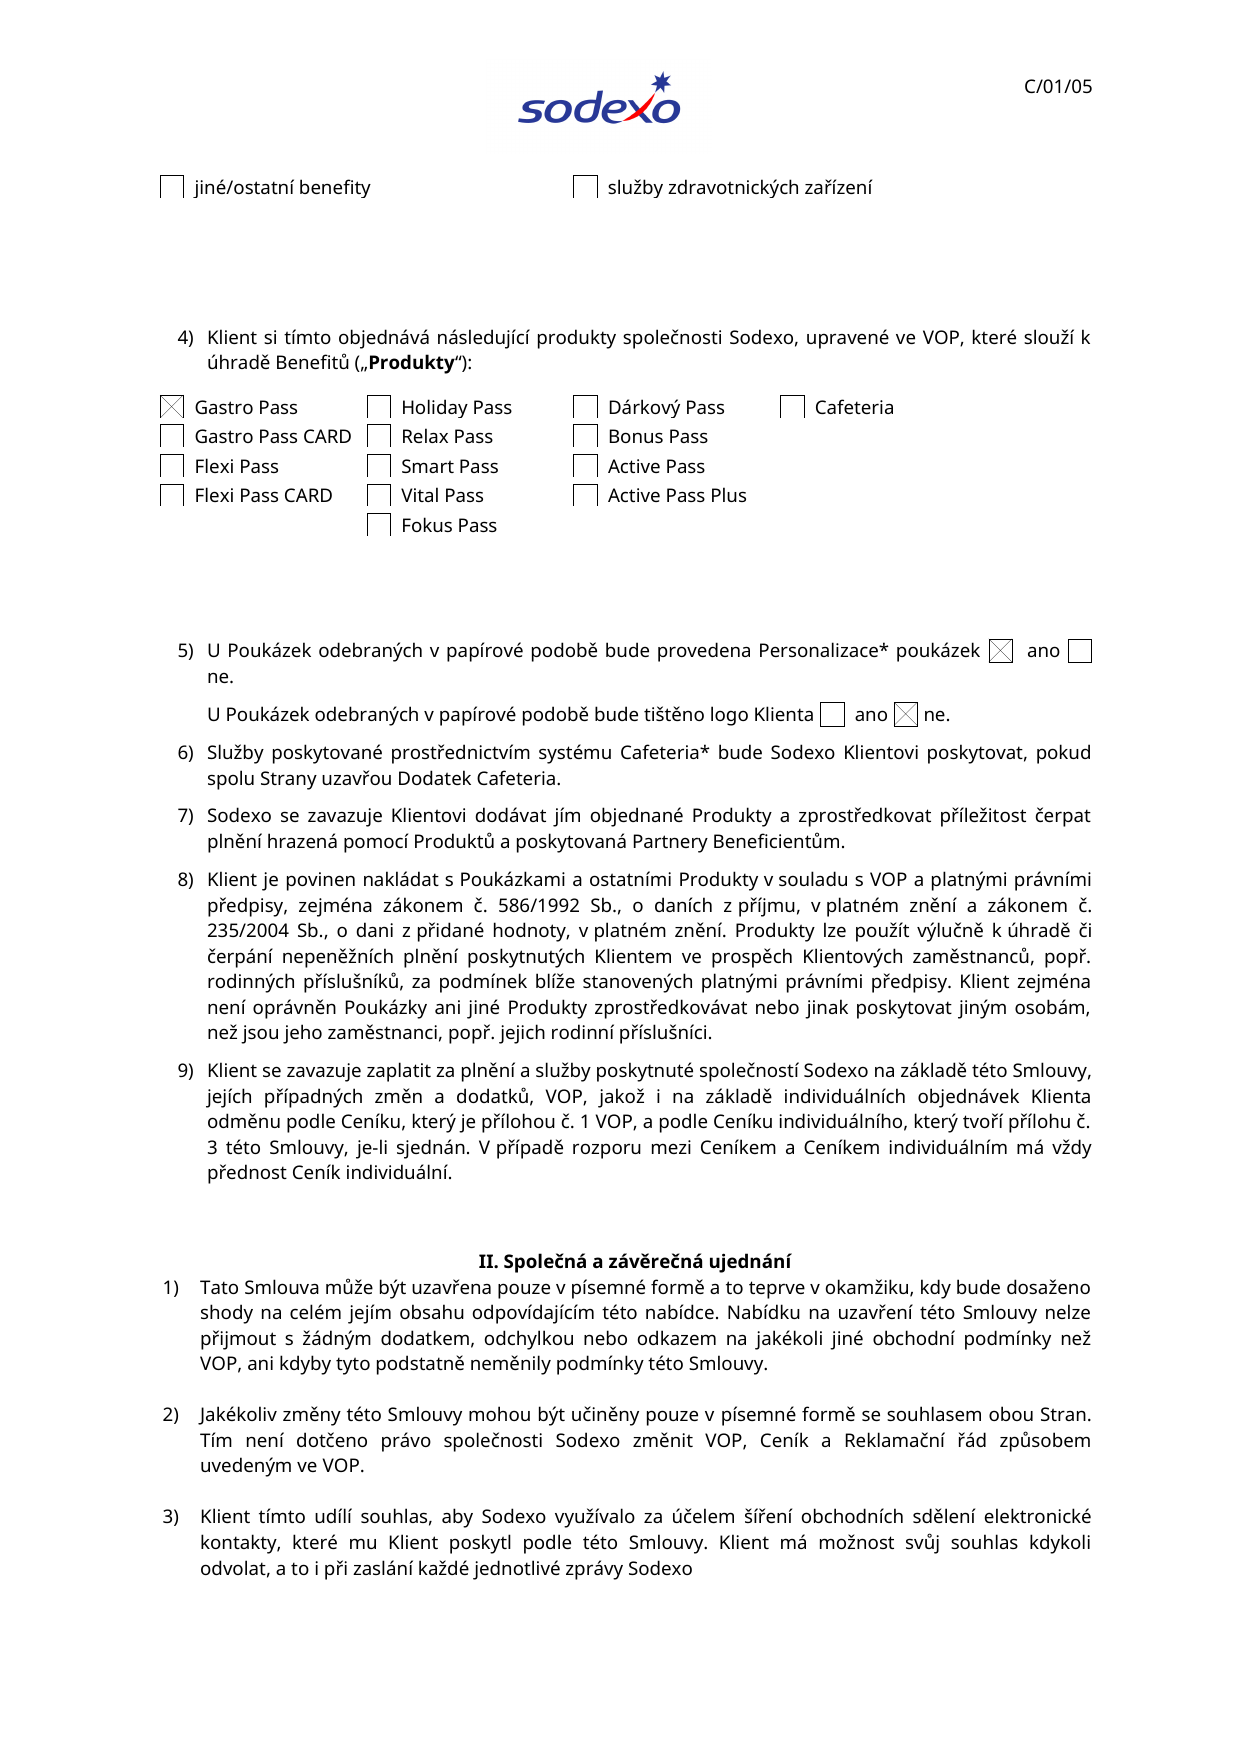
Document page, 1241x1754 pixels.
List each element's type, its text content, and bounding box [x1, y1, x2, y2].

table_cell Flexi Pass CARD [148, 476, 354, 506]
list Klient tímto udílí souhlas, aby Sodexo využívalo za účelem šíření obchodních sdělení elektronické kontakty, které mu Klient poskytl podle této Smlouvy. Klient má možnost svůj souhlas kdykoli odvolat, a to i při zaslání každé jednotlivé zprávy Sodexo [162, 1504, 1092, 1580]
table_cell [148, 506, 354, 536]
list Klient si tímto objednává následující produkty společnosti Sodexo, upravené ve VOP, které slouží k úhradě Benefitů („Produkty“): [177, 324, 1092, 375]
table_cell Smart Pass [355, 447, 561, 476]
table_header Holiday Pass [355, 388, 561, 417]
list Klient se zavazuje zaplatit za plnění a služby poskytnuté společností Sodexo na základě této Smlouvy, jejích případných změn a dodatků, VOP, jakož i na základě individuálních objednávek Klienta odměnu podle Ceníku, který je přílohou č. 1 VOP, a podle Ceníku individuálního, který tvoří přílohu č. 3 této Smlouvy, je-li sjednán. V případě rozporu mezi Ceníkem a Ceníkem individuálním má vždy přednost Ceník individuální. [177, 1057, 1092, 1185]
list Klient je povinen nakládat s Poukázkami a ostatními Produkty v souladu s VOP a platnými právními předpisy, zejména zákonem č. 586/1992 Sb., o daních z příjmu, v platném znění a zákonem č. 235/2004 Sb., o dani z přidané hodnoty, v platném znění. Produkty lze použít výlučně k úhradě či čerpání nepeněžních plnění poskytnutých Klientem ve prospěch Klientových zaměstnanců, popř. rodinných příslušníků, za podmínek blíže stanovených platnými právními předpisy. Klient zejména není oprávněn Poukázky ani jiné Produkty zprostředkovávat nebo jinak poskytovat jiným osobám, než jsou jeho zaměstnanci, popř. jejich rodinní příslušníci. [177, 866, 1092, 1045]
table_cell [561, 506, 768, 536]
list U Poukázek odebraných v papírové podobě bude provedena Personalizace* poukázek ano ne. [177, 638, 1092, 689]
text II. Společná a závěrečná ujednání [177, 1249, 1092, 1274]
table_cell Bonus Pass [561, 417, 768, 447]
table_header Gastro Pass [148, 388, 354, 417]
table_cell jiné/ostatní benefity [148, 168, 561, 198]
table_cell Relax Pass [355, 417, 561, 447]
table_cell Gastro Pass CARD [148, 417, 354, 447]
table_cell Active Pass [561, 447, 768, 476]
table_header Cafeteria [768, 388, 975, 417]
list Jakékoliv změny této Smlouvy mohou být učiněny pouze v písemné formě se souhlasem obou Stran. Tím není dotčeno právo společnosti Sodexo změnit VOP, Ceník a Reklamační řád způsobem uvedeným ve VOP. [162, 1402, 1092, 1478]
list Služby poskytované prostřednictvím systému Cafeteria* bude Sodexo Klientovi poskytovat, pokud spolu Strany uzavřou Dodatek Cafeteria. [177, 739, 1092, 790]
table_cell služby zdravotnických zařízení [561, 168, 1093, 198]
table_cell [768, 476, 975, 506]
table_cell Active Pass Plus [561, 476, 768, 506]
table_header Dárkový Pass [561, 388, 768, 417]
list Tato Smlouva může být uzavřena pouze v písemné formě a to teprve v okamžiku, kdy bude dosaženo shody na celém jejím obsahu odpovídajícím této nabídce. Nabídku na uzavření této Smlouvy nelze přijmout s žádným dodatkem, odchylkou nebo odkazem na jakékoli jiné obchodní podmínky než VOP, ani kdyby tyto podstatně neměnily podmínky této Smlouvy. [162, 1274, 1092, 1376]
table_cell [768, 417, 975, 447]
table_cell Vital Pass [355, 476, 561, 506]
table_cell Flexi Pass [148, 447, 354, 476]
table_cell [768, 506, 975, 536]
table_cell Fokus Pass [355, 506, 561, 536]
picture [486, 59, 712, 155]
list Sodexo se zavazuje Klientovi dodávat jím objednané Produkty a zprostředkovat příležitost čerpat plnění hrazená pomocí Produktů a poskytovaná Partnery Beneficientům. [177, 803, 1092, 854]
table_cell [768, 447, 975, 476]
text U Poukázek odebraných v papírové podobě bude tištěno logo Klienta ano ne. [207, 701, 1092, 727]
